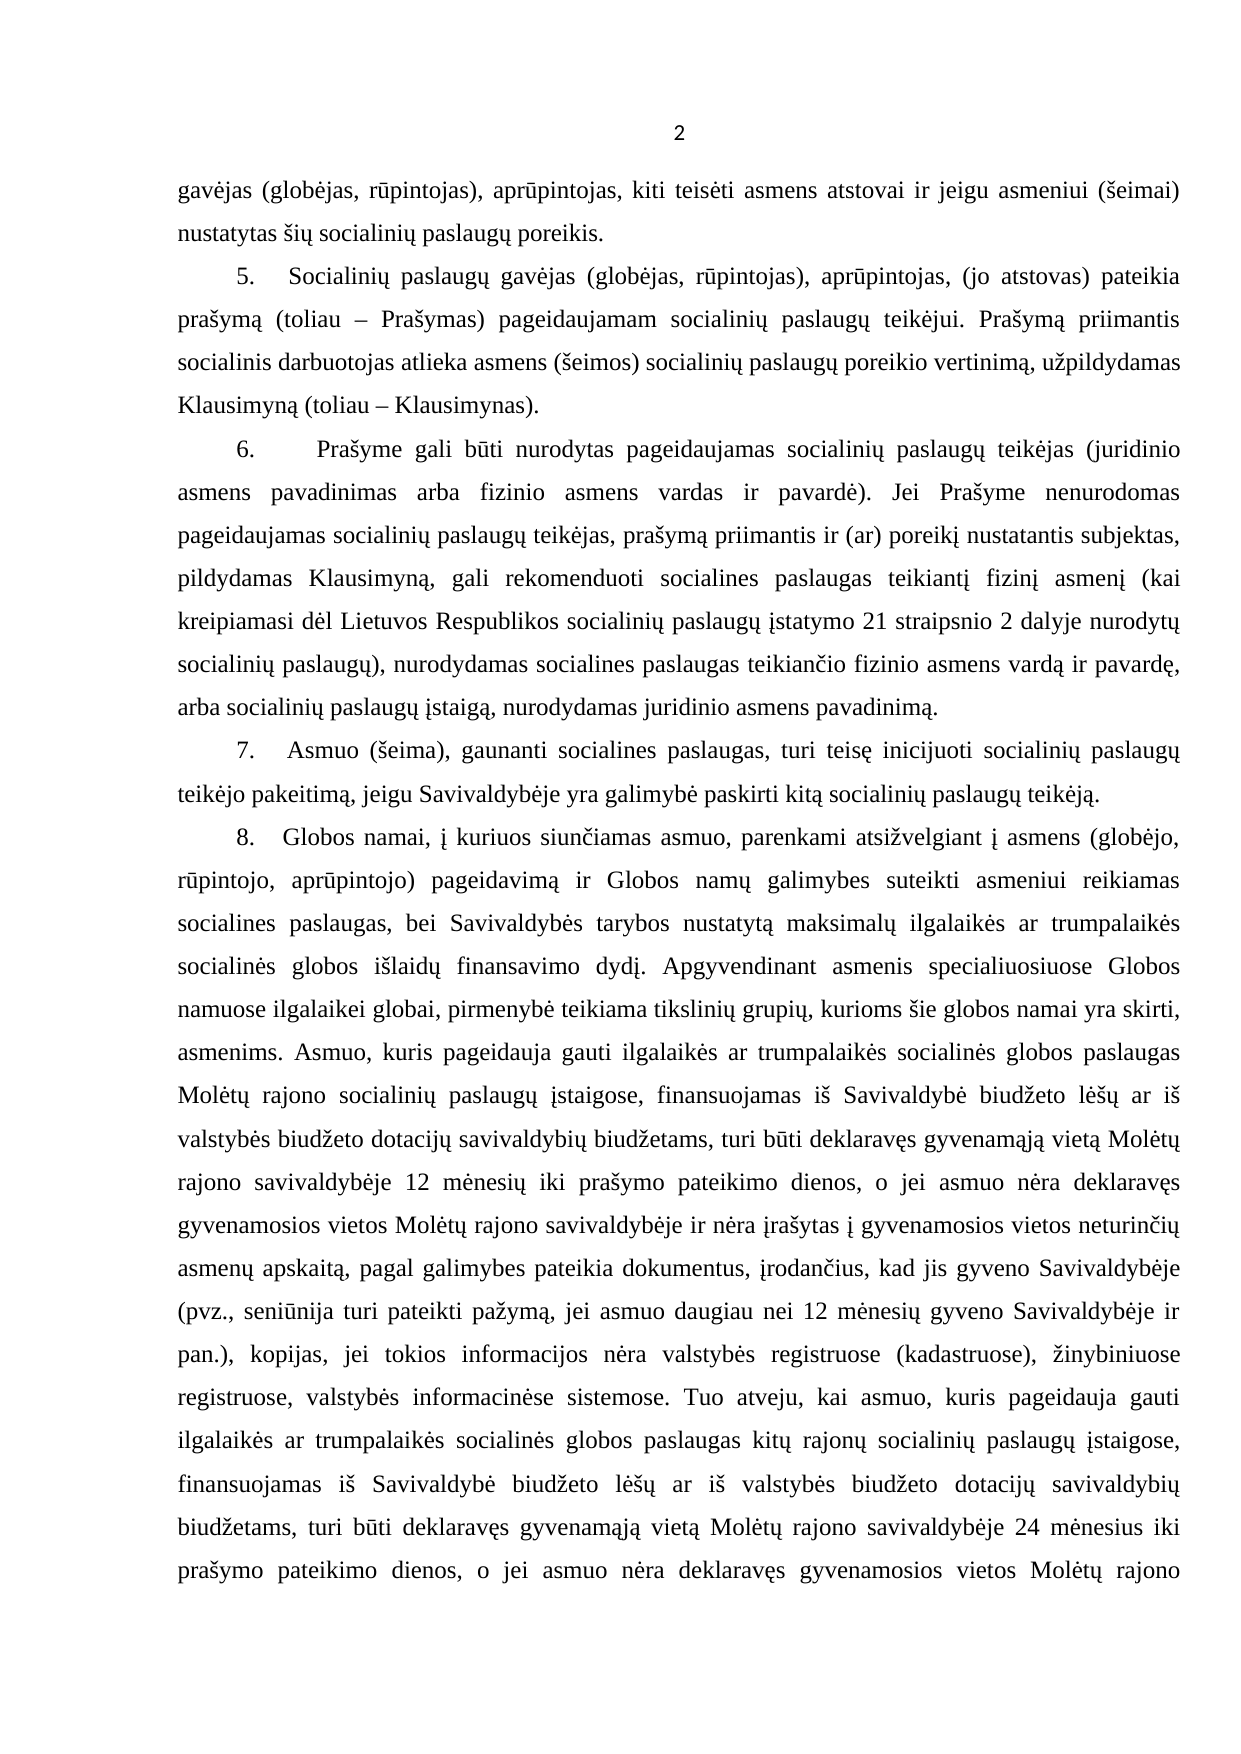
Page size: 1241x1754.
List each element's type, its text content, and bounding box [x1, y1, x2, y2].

text 5. Socialinių paslaugų gavėjas (globėjas, rūpintojas), aprūpintojas, (jo atstovas) pateikia prašymą (toliau – Prašymas) pageidaujamam socialinių paslaugų teikėjui. Prašymą priimantis socialinis darbuotojas atlieka asmens (šeimos) socialinių paslaugų poreikio vertinimą, užpildydamas Klausimyną (toliau – Klausimynas). [177, 261, 1181, 419]
text 7. Asmuo (šeima), gaunanti socialines paslaugas, turi teisę inicijuoti socialinių paslaugų teikėjo pakeitimą, jeigu Savivaldybėje yra galimybė paskirti kitą socialinių paslaugų teikėją. [177, 736, 1181, 807]
text 8. Globos namai, į kuriuos siunčiamas asmuo, parenkami atsižvelgiant į asmens (globėjo, rūpintojo, aprūpintojo) pageidavimą ir Globos namų galimybes suteikti asmeniui reikiamas socialines paslaugas, bei Savivaldybės tarybos nustatytą maksimalų ilgalaikės ar trumpalaikės socialinės globos išlaidų finansavimo dydį. Apgyvendinant asmenis specialiuosiuose Globos namuose ilgalaikei globai, pirmenybė teikiama tikslinių grupių, kurioms šie globos namai yra skirti, asmenims. Asmuo, kuris pageidauja gauti ilgalaikės ar trumpalaikės socialinės globos paslaugas Molėtų rajono socialinių paslaugų įstaigose, finansuojamas iš Savivaldybė biudžeto lėšų ar iš valstybės biudžeto dotacijų savivaldybių biudžetams, turi būti deklaravęs gyvenamąją vietą Molėtų rajono savivaldybėje 12 mėnesių iki prašymo pateikimo dienos, o jei asmuo nėra deklaravęs gyvenamosios vietos Molėtų rajono savivaldybėje ir nėra įrašytas į gyvenamosios vietos neturinčių asmenų apskaitą, pagal galimybes pateikia dokumentus, įrodančius, kad jis gyveno Savivaldybėje (pvz., seniūnija turi pateikti pažymą, jei asmuo daugiau nei 12 mėnesių gyveno Savivaldybėje ir pan.), kopijas, jei tokios informacijos nėra valstybės registruose (kadastruose), žinybiniuose registruose, valstybės informacinėse sistemose. Tuo atveju, kai asmuo, kuris pageidauja gauti ilgalaikės ar trumpalaikės socialinės globos paslaugas kitų rajonų socialinių paslaugų įstaigose, finansuojamas iš Savivaldybė biudžeto lėšų ar iš valstybės biudžeto dotacijų savivaldybių biudžetams, turi būti deklaravęs gyvenamąją vietą Molėtų rajono savivaldybėje 24 mėnesius iki prašymo pateikimo dienos, o jei asmuo nėra deklaravęs gyvenamosios vietos Molėtų rajono [177, 822, 1181, 1584]
text gavėjas (globėjas, rūpintojas), aprūpintojas, kiti teisėti asmens atstovai ir jeigu asmeniui (šeimai) nustatytas šių socialinių paslaugų poreikis. [177, 175, 1181, 247]
text 6. Prašyme gali būti nurodytas pageidaujamas socialinių paslaugų teikėjas (juridinio asmens pavadinimas arba fizinio asmens vardas ir pavardė). Jei Prašyme nenurodomas pageidaujamas socialinių paslaugų teikėjas, prašymą priimantis ir (ar) poreikį nustatantis subjektas, pildydamas Klausimyną, gali rekomenduoti socialines paslaugas teikiantį fizinį asmenį (kai kreipiamasi dėl Lietuvos Respublikos socialinių paslaugų įstatymo 21 straipsnio 2 dalyje nurodytų socialinių paslaugų), nurodydamas socialines paslaugas teikiančio fizinio asmens vardą ir pavardę, arba socialinių paslaugų įstaigą, nurodydamas juridinio asmens pavadinimą. [177, 434, 1181, 721]
